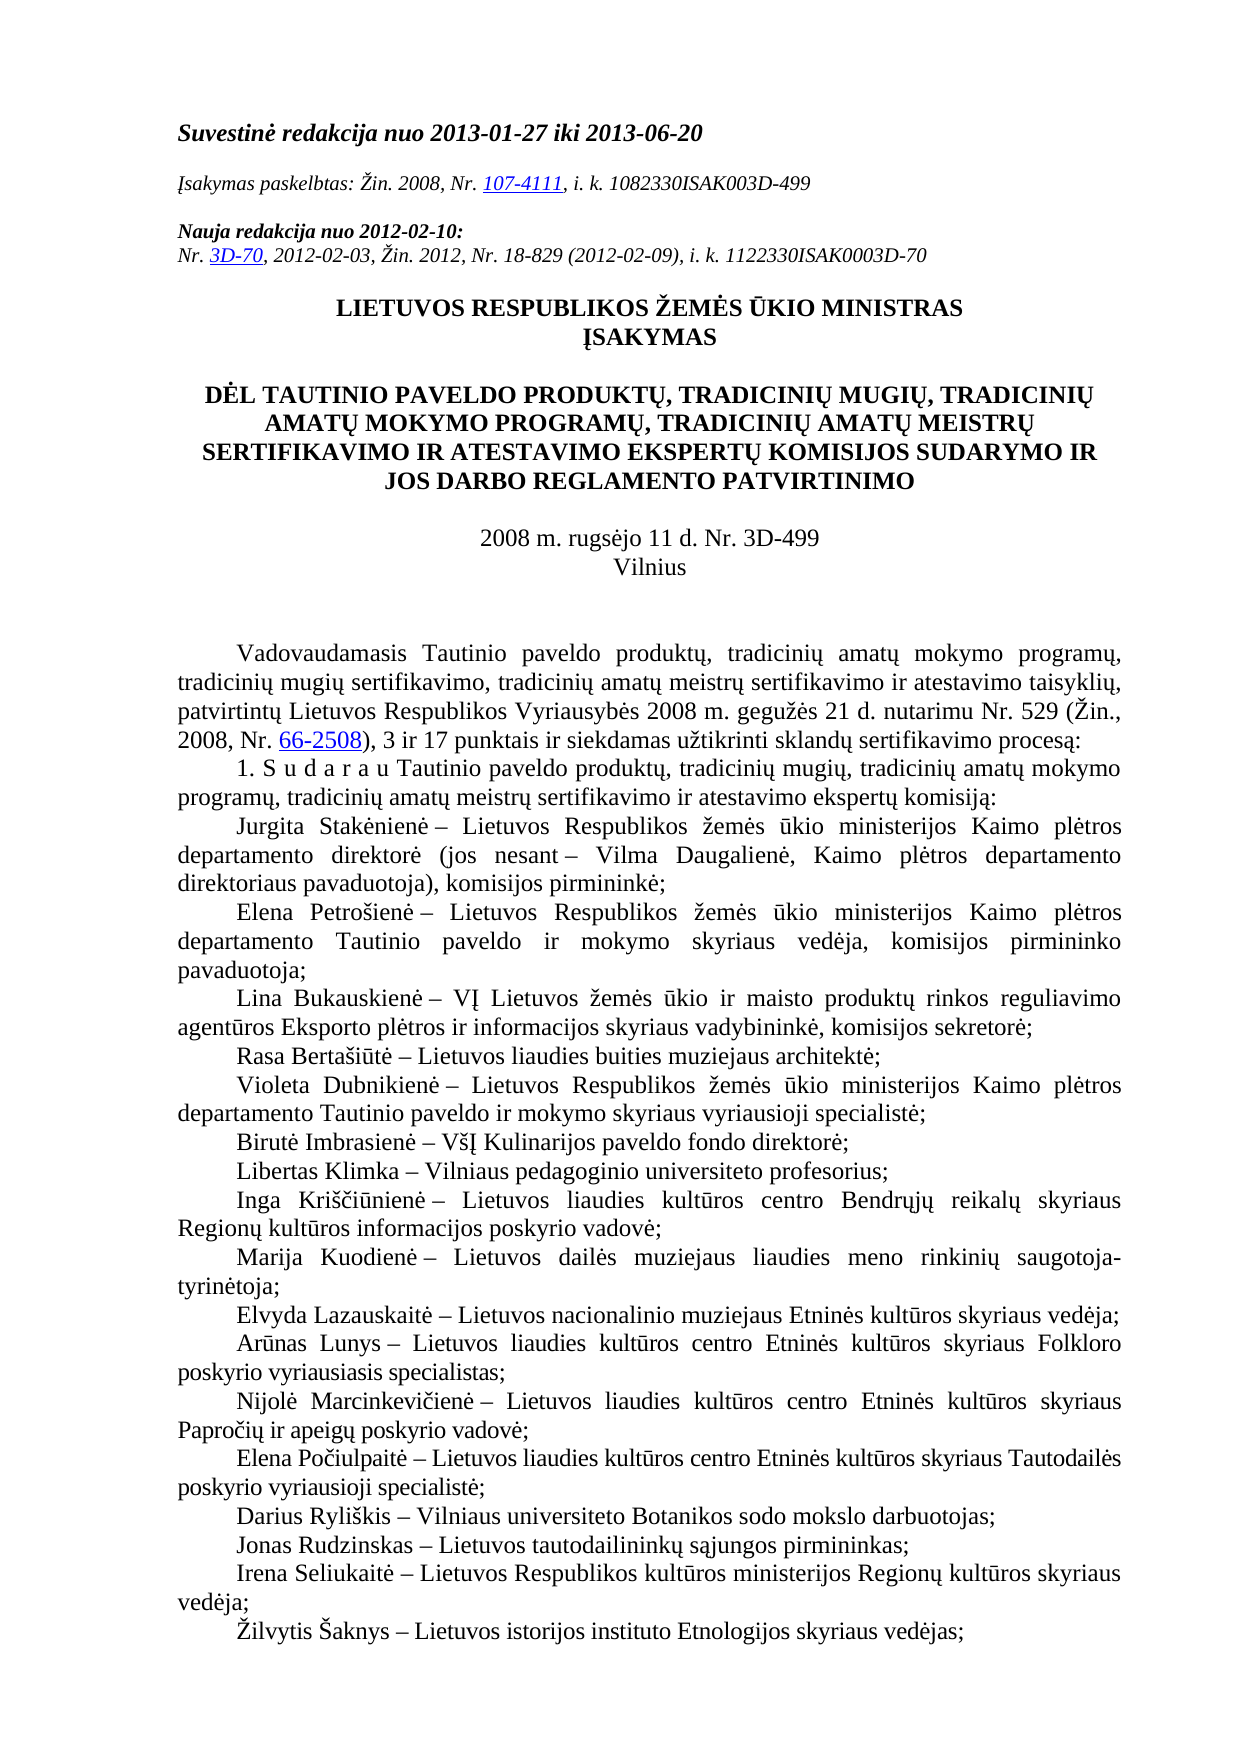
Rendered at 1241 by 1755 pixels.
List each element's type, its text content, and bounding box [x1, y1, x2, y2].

text Įsakymas paskelbtas: Žin. 2008, Nr. 107-4111, i. k. 1082330ISAK003D-499 [177, 171, 1122, 195]
text LIETUVOS RESPUBLIKOS ŽEMĖS ŪKIO MINISTRAS [177, 293, 1122, 322]
text Vilnius [177, 552, 1122, 581]
text Jurgita Stakėnienė – Lietuvos Respublikos žemės ūkio ministerijos Kaimo plėtros departamento direktorė (jos nesant – Vilma Daugalienė, Kaimo plėtros departamento direktoriaus pavaduotoja), komisijos pirmininkė; [177, 811, 1122, 897]
text Inga Kriščiūnienė – Lietuvos liaudies kultūros centro Bendrųjų reikalų skyriaus Regionų kultūros informacijos poskyrio vadovė; [177, 1185, 1122, 1242]
text Elena Petrošienė – Lietuvos Respublikos žemės ūkio ministerijos Kaimo plėtros departamento Tautinio paveldo ir mokymo skyriaus vedėja, komisijos pirmininko pavaduotoja; [177, 897, 1122, 983]
text Elvyda Lazauskaitė – Lietuvos nacionalinio muziejaus Etninės kultūros skyriaus vedėja; [177, 1300, 1122, 1328]
text Violeta Dubnikienė – Lietuvos Respublikos žemės ūkio ministerijos Kaimo plėtros departamento Tautinio paveldo ir mokymo skyriaus vyriausioji specialistė; [177, 1070, 1122, 1127]
text Nr. 3D-70, 2012-02-03, Žin. 2012, Nr. 18-829 (2012-02-09), i. k. 1122330ISAK0003D-70 [177, 243, 1122, 267]
text Marija Kuodienė – Lietuvos dailės muziejaus liaudies meno rinkinių saugotoja-tyrinėtoja; [177, 1242, 1122, 1300]
text Darius Ryliškis – Vilniaus universiteto Botanikos sodo mokslo darbuotojas; [177, 1501, 1122, 1530]
text Elena Počiulpaitė – Lietuvos liaudies kultūros centro Etninės kultūros skyriaus Tautodailės poskyrio vyriausioji specialistė; [177, 1443, 1122, 1501]
text Nauja redakcija nuo 2012-02-10: [177, 219, 1122, 243]
text ĮSAKYMAS [177, 322, 1122, 351]
text 2008 m. rugsėjo 11 d. Nr. 3D-499 [177, 523, 1122, 552]
text Nijolė Marcinkevičienė – Lietuvos liaudies kultūros centro Etninės kultūros skyriaus Papročių ir apeigų poskyrio vadovė; [177, 1386, 1122, 1443]
text Suvestinė redakcija nuo 2013-01-27 iki 2013-06-20 [177, 118, 1122, 147]
text DĖL TAUTINIO PAVELDO PRODUKTŲ, TRADICINIŲ MUGIŲ, TRADICINIŲ AMATŲ MOKYMO PROGRAMŲ, TRADICINIŲ AMATŲ MEISTRŲ SERTIFIKAVIMO IR ATESTAVIMO EKSPERTŲ KOMISIJOS SUDARYMO IR JOS DARBO REGLAMENTO PATVIRTINIMO [177, 380, 1122, 495]
text Rasa Bertašiūtė – Lietuvos liaudies buities muziejaus architektė; [177, 1041, 1122, 1070]
text Libertas Klimka – Vilniaus pedagoginio universiteto profesorius; [177, 1156, 1122, 1185]
text Žilvytis Šaknys – Lietuvos istorijos instituto Etnologijos skyriaus vedėjas; [177, 1616, 1122, 1645]
text Jonas Rudzinskas – Lietuvos tautodailininkų sąjungos pirmininkas; [177, 1530, 1122, 1558]
text Arūnas Lunys – Lietuvos liaudies kultūros centro Etninės kultūros skyriaus Folkloro poskyrio vyriausiasis specialistas; [177, 1328, 1122, 1386]
text 1. S u d a r a u Tautinio paveldo produktų, tradicinių mugių, tradicinių amatų mokymo programų, tradicinių amatų meistrų sertifikavimo ir atestavimo ekspertų komisiją: [177, 753, 1122, 811]
text Lina Bukauskienė – VĮ Lietuvos žemės ūkio ir maisto produktų rinkos reguliavimo agentūros Eksporto plėtros ir informacijos skyriaus vadybininkė, komisijos sekretorė; [177, 983, 1122, 1041]
text Vadovaudamasis Tautinio paveldo produktų, tradicinių amatų mokymo programų, tradicinių mugių sertifikavimo, tradicinių amatų meistrų sertifikavimo ir atestavimo taisyklių, patvirtintų Lietuvos Respublikos Vyriausybės 2008 m. gegužės 21 d. nutarimu Nr. 529 (Žin., 2008, Nr. 66-2508), 3 ir 17 punktais ir siekdamas užtikrinti sklandų sertifikavimo procesą: [177, 638, 1122, 753]
text Birutė Imbrasienė – VšĮ Kulinarijos paveldo fondo direktorė; [177, 1127, 1122, 1156]
text Irena Seliukaitė – Lietuvos Respublikos kultūros ministerijos Regionų kultūros skyriaus vedėja; [177, 1558, 1122, 1616]
